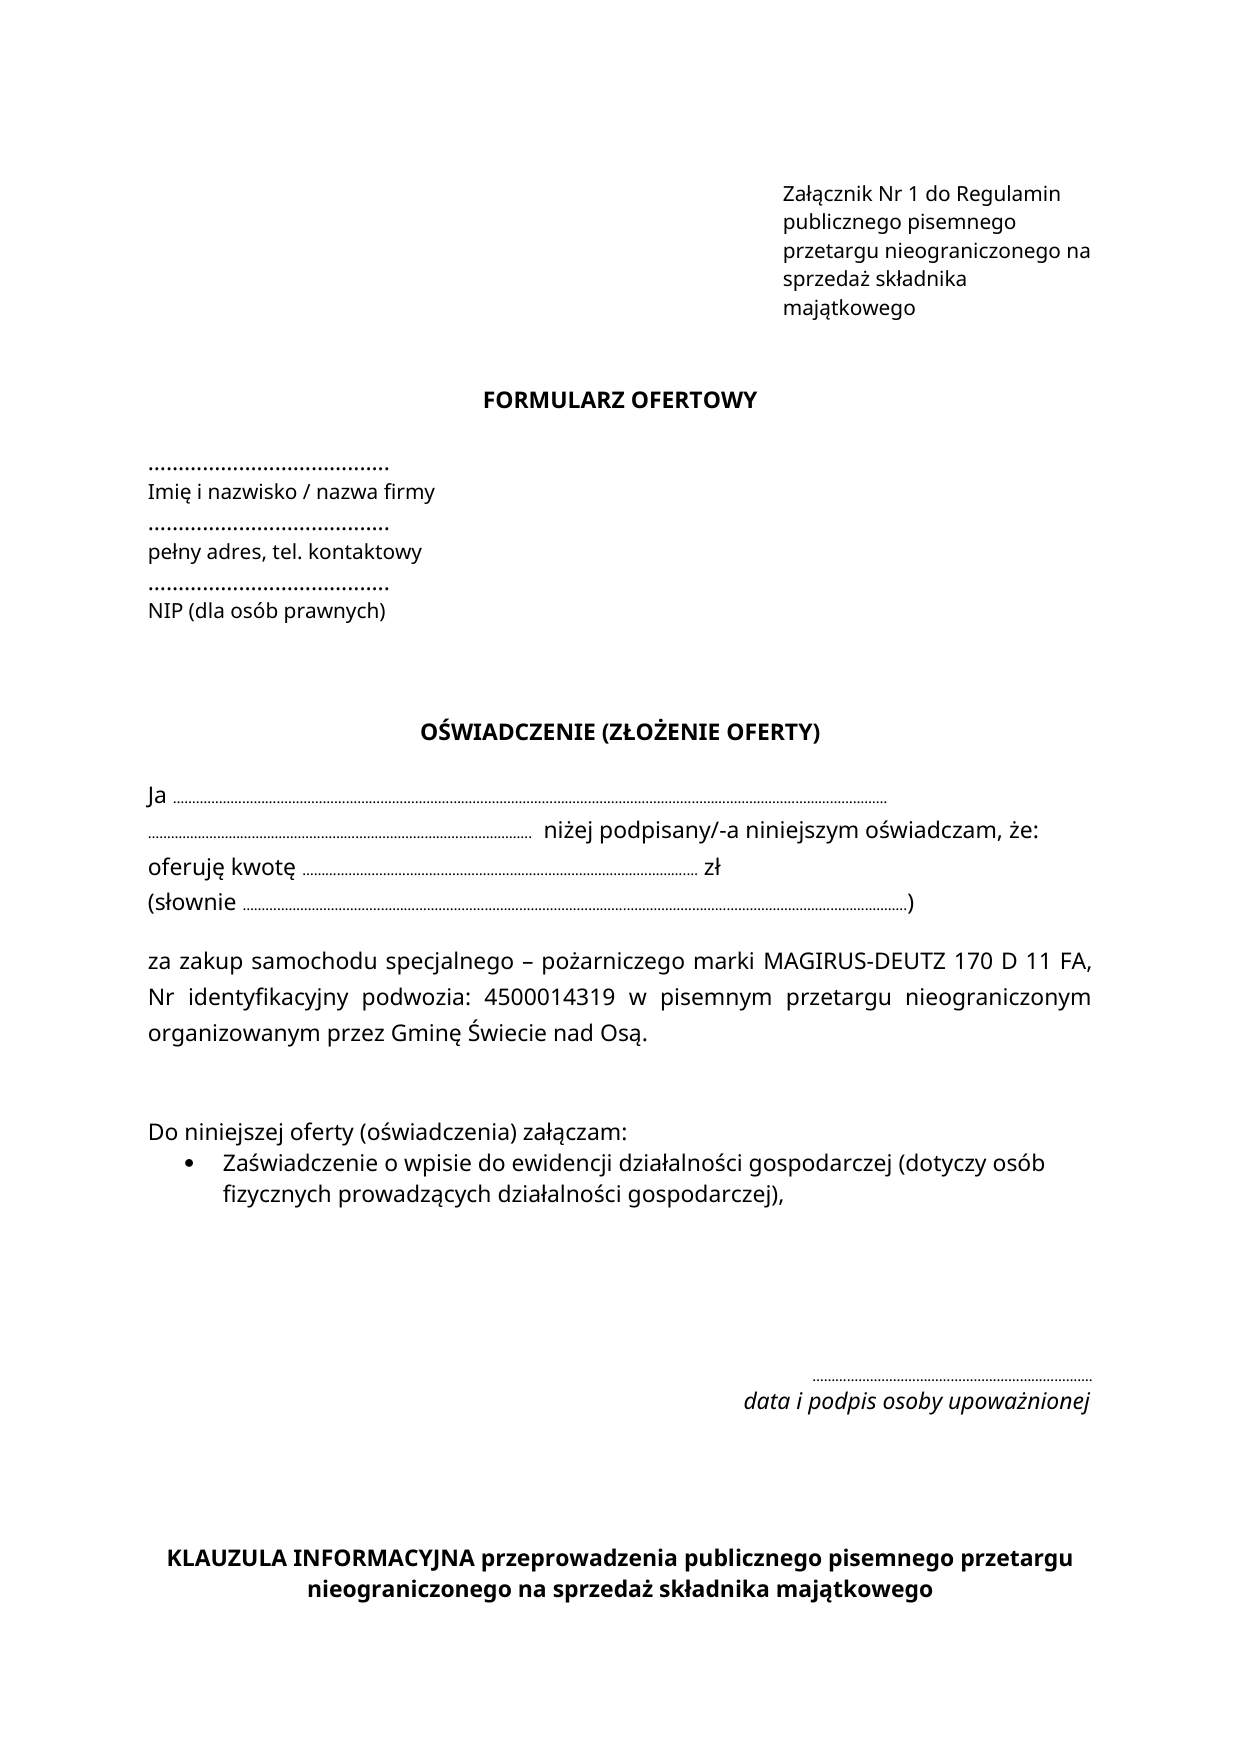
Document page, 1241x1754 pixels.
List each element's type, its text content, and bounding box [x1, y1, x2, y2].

text KLAUZULA INFORMACYJNA przeprowadzenia publicznego pisemnego przetargu nieograniczonego na sprzedaż składnika majątkowego [148, 1542, 1093, 1604]
text ………………………………………………………………………………………. niżej podpisany/-a niniejszym oświadczam, że: oferuję kwotę ……………………………………………………………………………………….… zł [148, 814, 1093, 882]
text ………………………………………………………………. [148, 1365, 1093, 1385]
text ……………………………..….. [148, 446, 1093, 477]
text (słownie ………………………………………………………………………………………………………………………………………………………..) [148, 886, 1093, 918]
text pełny adres, tel. kontaktowy [148, 537, 1093, 565]
text NIP (dla osób prawnych) [148, 597, 1093, 625]
text OŚWIADCZENIE (ZŁOŻENIE OFERTY) [148, 716, 1093, 747]
text za zakup samochodu specjalnego – pożarniczego marki MAGIRUS-DEUTZ 170 D 11 FA, Nr identyfikacyjny podwozia: 4500014319 w pisemnym przetargu nieograniczonym organizowanym przez Gminę Świecie nad Osą. [148, 945, 1093, 1048]
list Zaświadczenie o wpisie do ewidencji działalności gospodarczej (dotyczy osób fizycznych prowadzących działalności gospodarczej), [185, 1147, 1093, 1209]
text ……………………………..….. [148, 506, 1093, 537]
text Ja …………………………………………………………………………………………………………………………………………………………………… [148, 778, 1093, 810]
text ……………………………..….. [148, 565, 1093, 597]
text Do niniejszej oferty (oświadczenia) załączam: [148, 1115, 1093, 1147]
text FORMULARZ OFERTOWY [148, 383, 1093, 415]
text Załącznik Nr 1 do Regulamin publicznego pisemnego przetargu nieograniczonego na sprzedaż składnika majątkowego [783, 179, 1093, 321]
text Imię i nazwisko / nazwa firmy [148, 477, 1093, 506]
text data i podpis osoby upoważnionej [148, 1385, 1093, 1417]
